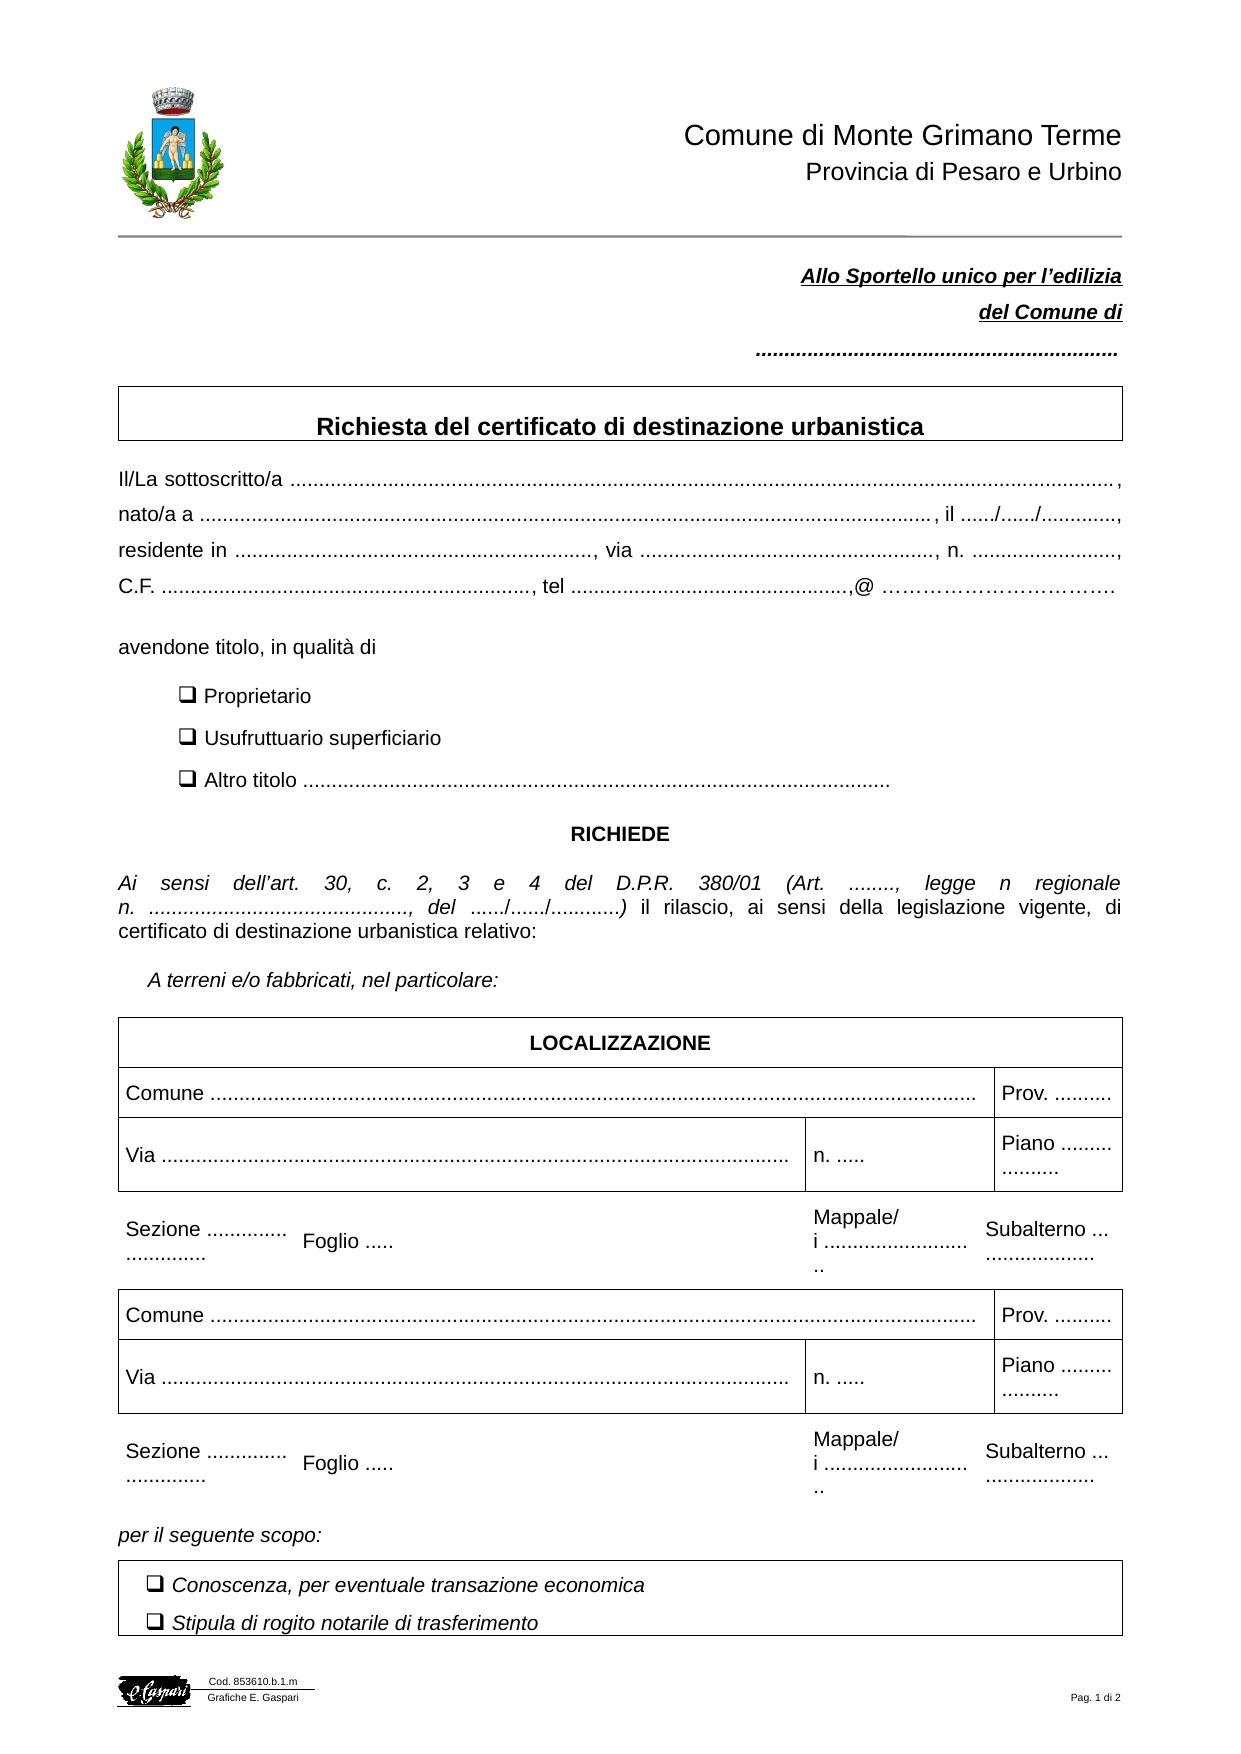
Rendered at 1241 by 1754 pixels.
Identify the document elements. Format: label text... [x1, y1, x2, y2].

table_cell Comune ..................................................................................................................................... [119, 1068, 994, 1117]
text  Proprietario [177, 683, 1122, 708]
text Il/La sottoscritto/a ..............................................................................................................................................., nato/a a ..............................................................................................................................., il ....../....../............., residente in .............................................................., via ..................................................., n. ........................., C.F. ................................................................, tel ................................................,@ ……………………………. [118, 466, 1122, 598]
text per il seguente scopo: [118, 1523, 1122, 1547]
text Ai sensi dell’art. 30, c. 2, 3 e 4 del D.P.R. 380/01 (Art. ........, legge n regionale n. ............................................., del ....../....../............) il rilascio, ai sensi della legislazione vigente, di certificato di destinazione urbanistica relativo: [118, 871, 1122, 943]
table_cell Subalterno ...................... [978, 1414, 1122, 1511]
table_cell Piano ................... [995, 1118, 1122, 1191]
table_cell n. ..... [806, 1118, 994, 1191]
table_cell Prov. .......... [995, 1290, 1122, 1339]
table_cell Prov. .......... [995, 1068, 1122, 1117]
text  Altro titolo ...................................................................................................... [177, 768, 1122, 792]
table_cell Mappale/i ........................... [806, 1192, 978, 1289]
text A terreni e/o fabbricati, nel particolare: [148, 968, 1122, 992]
table_cell Via ............................................................................................................. [119, 1340, 805, 1413]
text Comune di Monte Grimano Terme [224, 118, 1122, 152]
table_cell n. ..... [806, 1340, 994, 1413]
text Allo Sportello unico per l’edilizia [118, 264, 1122, 288]
table_cell Comune ..................................................................................................................................... [119, 1290, 994, 1339]
picture [117, 1674, 191, 1706]
table_cell Piano ................... [995, 1340, 1122, 1413]
text Provincia di Pesaro e Urbino [224, 157, 1122, 185]
text del Comune di [118, 300, 1122, 324]
text RICHIEDE [118, 822, 1122, 846]
table_header  Conoscenza, per eventuale transazione economica  Stipula di rogito notarile di trasferimento [119, 1561, 1122, 1635]
picture [122, 87, 224, 219]
text ............................................................... [756, 337, 1122, 361]
table_cell Subalterno ...................... [978, 1192, 1122, 1289]
table_cell Sezione ............................ [118, 1192, 295, 1289]
table_header Richiesta del certificato di destinazione urbanistica [119, 387, 1122, 440]
table_cell Mappale/i ........................... [806, 1414, 978, 1511]
text avendone titolo, in qualità di [118, 635, 1122, 659]
table_cell Sezione ............................ [118, 1414, 295, 1511]
table_header LOCALIZZAZIONE [119, 1018, 1122, 1067]
text  Usufruttuario superficiario [177, 725, 1122, 750]
table_cell Foglio ..... [295, 1192, 806, 1289]
table_cell Via ............................................................................................................. [119, 1118, 805, 1191]
table_cell Foglio ..... [295, 1414, 806, 1511]
